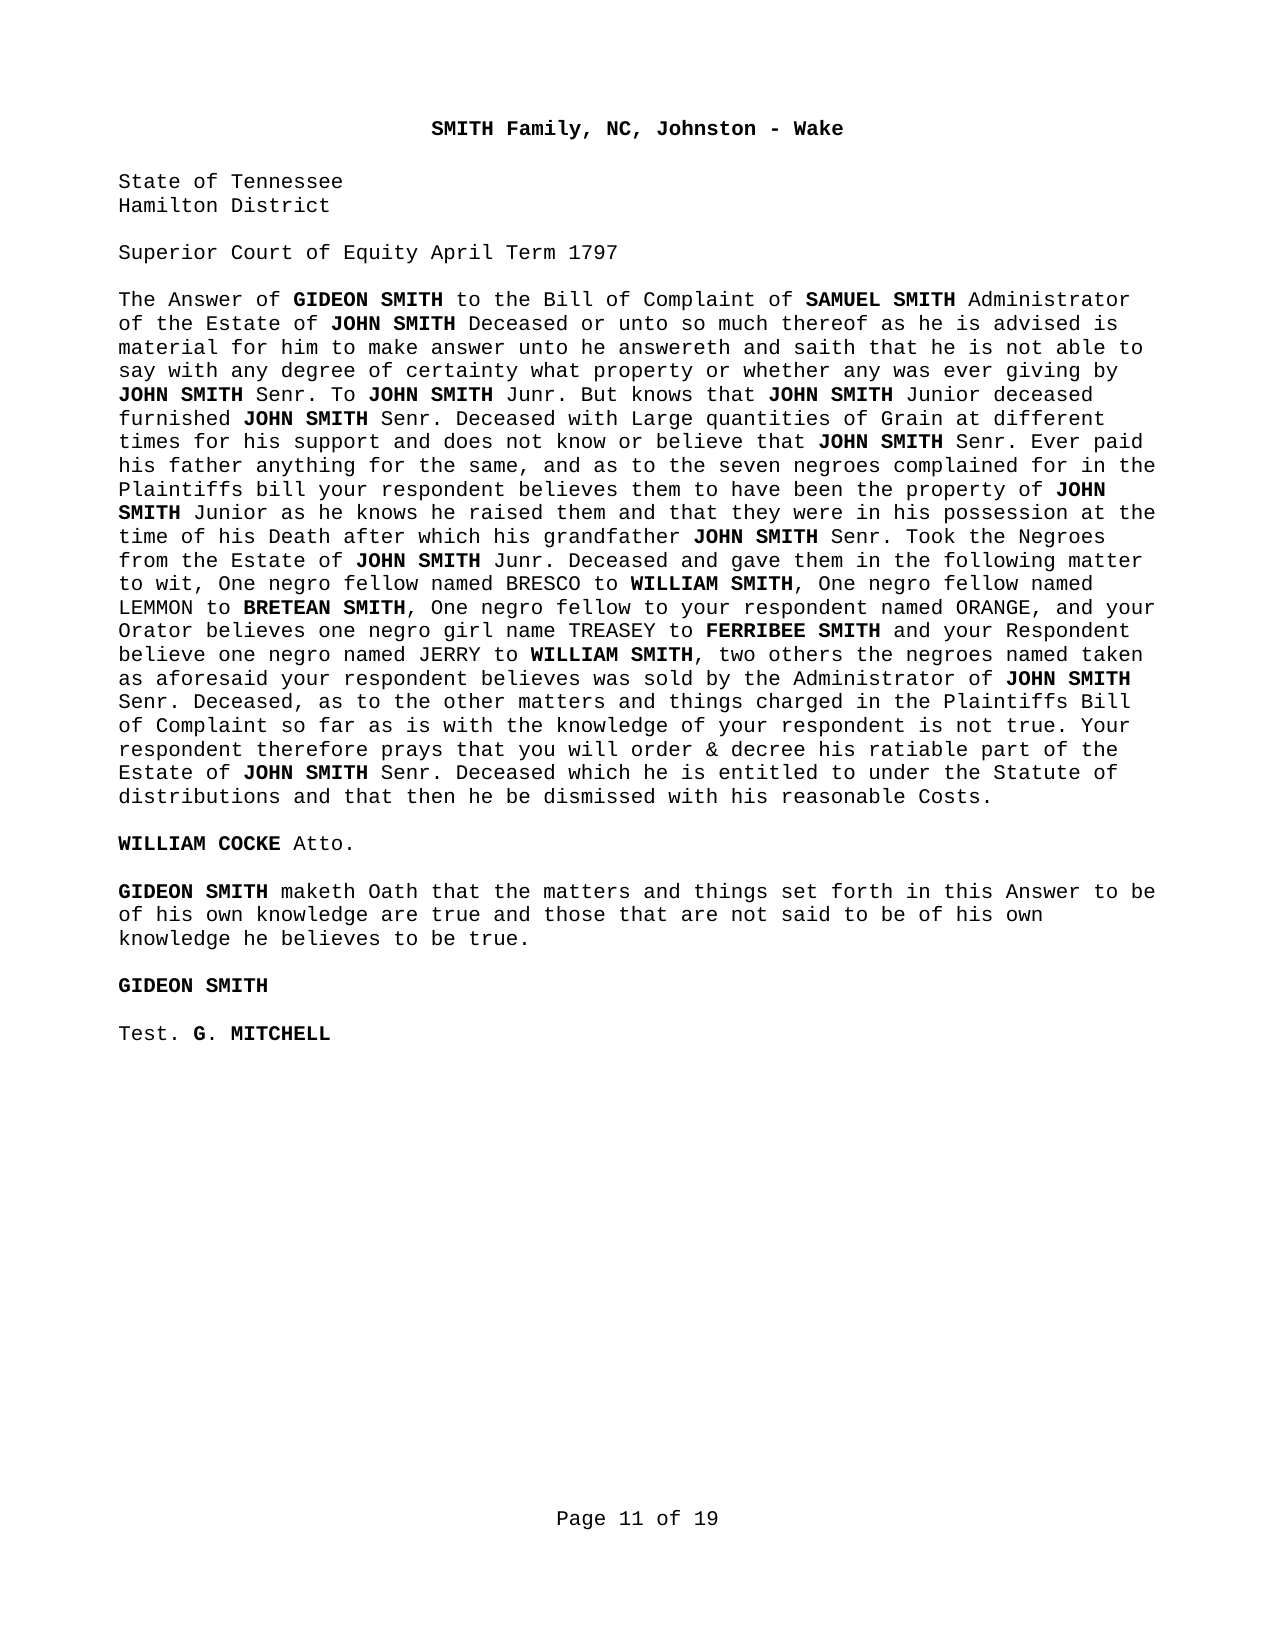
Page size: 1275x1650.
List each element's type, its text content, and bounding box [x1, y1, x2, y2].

text Hamilton District [118, 195, 1157, 218]
text Superior Court of Equity April Term 1797 [118, 218, 1157, 266]
text State of Tennessee [118, 171, 1157, 195]
text The Answer of Gideon Smith to the Bill of Complaint of Samuel Smith Administrator of the Estate of John Smith Deceased or unto so much thereof as he is advised is material for him to make answer unto he answereth and saith that he is not able to say with any degree of certainty what property or whether any was ever giving by John Smith Senr. To John Smith Junr. But knows that John Smith Junior deceased furnished John Smith Senr. Deceased with Large quantities of Grain at different times for his support and does not know or believe that John Smith Senr. Ever paid his father anything for the same, and as to the seven negroes complained for in the Plaintiffs bill your respondent believes them to have been the property of John Smith Junior as he knows he raised them and that they were in his possession at the time of his Death after which his grandfather John Smith Senr. Took the Negroes from the Estate of John Smith Junr. Deceased and gave them in the following matter to wit, One negro fellow named Bresco to William Smith, One negro fellow named Lemmon to Bretean Smith, One negro fellow to your respondent named Orange, and your Orator believes one negro girl name Treasey to Ferribee Smith and your Respondent believe one negro named Jerry to William Smith, two others the negroes named taken as aforesaid your respondent believes was sold by the Administrator of John Smith Senr. Deceased, as to the other matters and things charged in the Plaintiffs Bill of Complaint so far as is with the knowledge of your respondent is not true. Your respondent therefore prays that you will order & decree his ratiable part of the Estate of John Smith Senr. Deceased which he is entitled to under the Statute of distributions and that then he be dismissed with his reasonable Costs. William Cocke Atto. Gideon Smith maketh Oath that the matters and things set forth in this Answer to be of his own knowledge are true and those that are not said to be of his own knowledge he believes to be true. Gideon Smith Test. G. Mitchell [118, 266, 1157, 1093]
